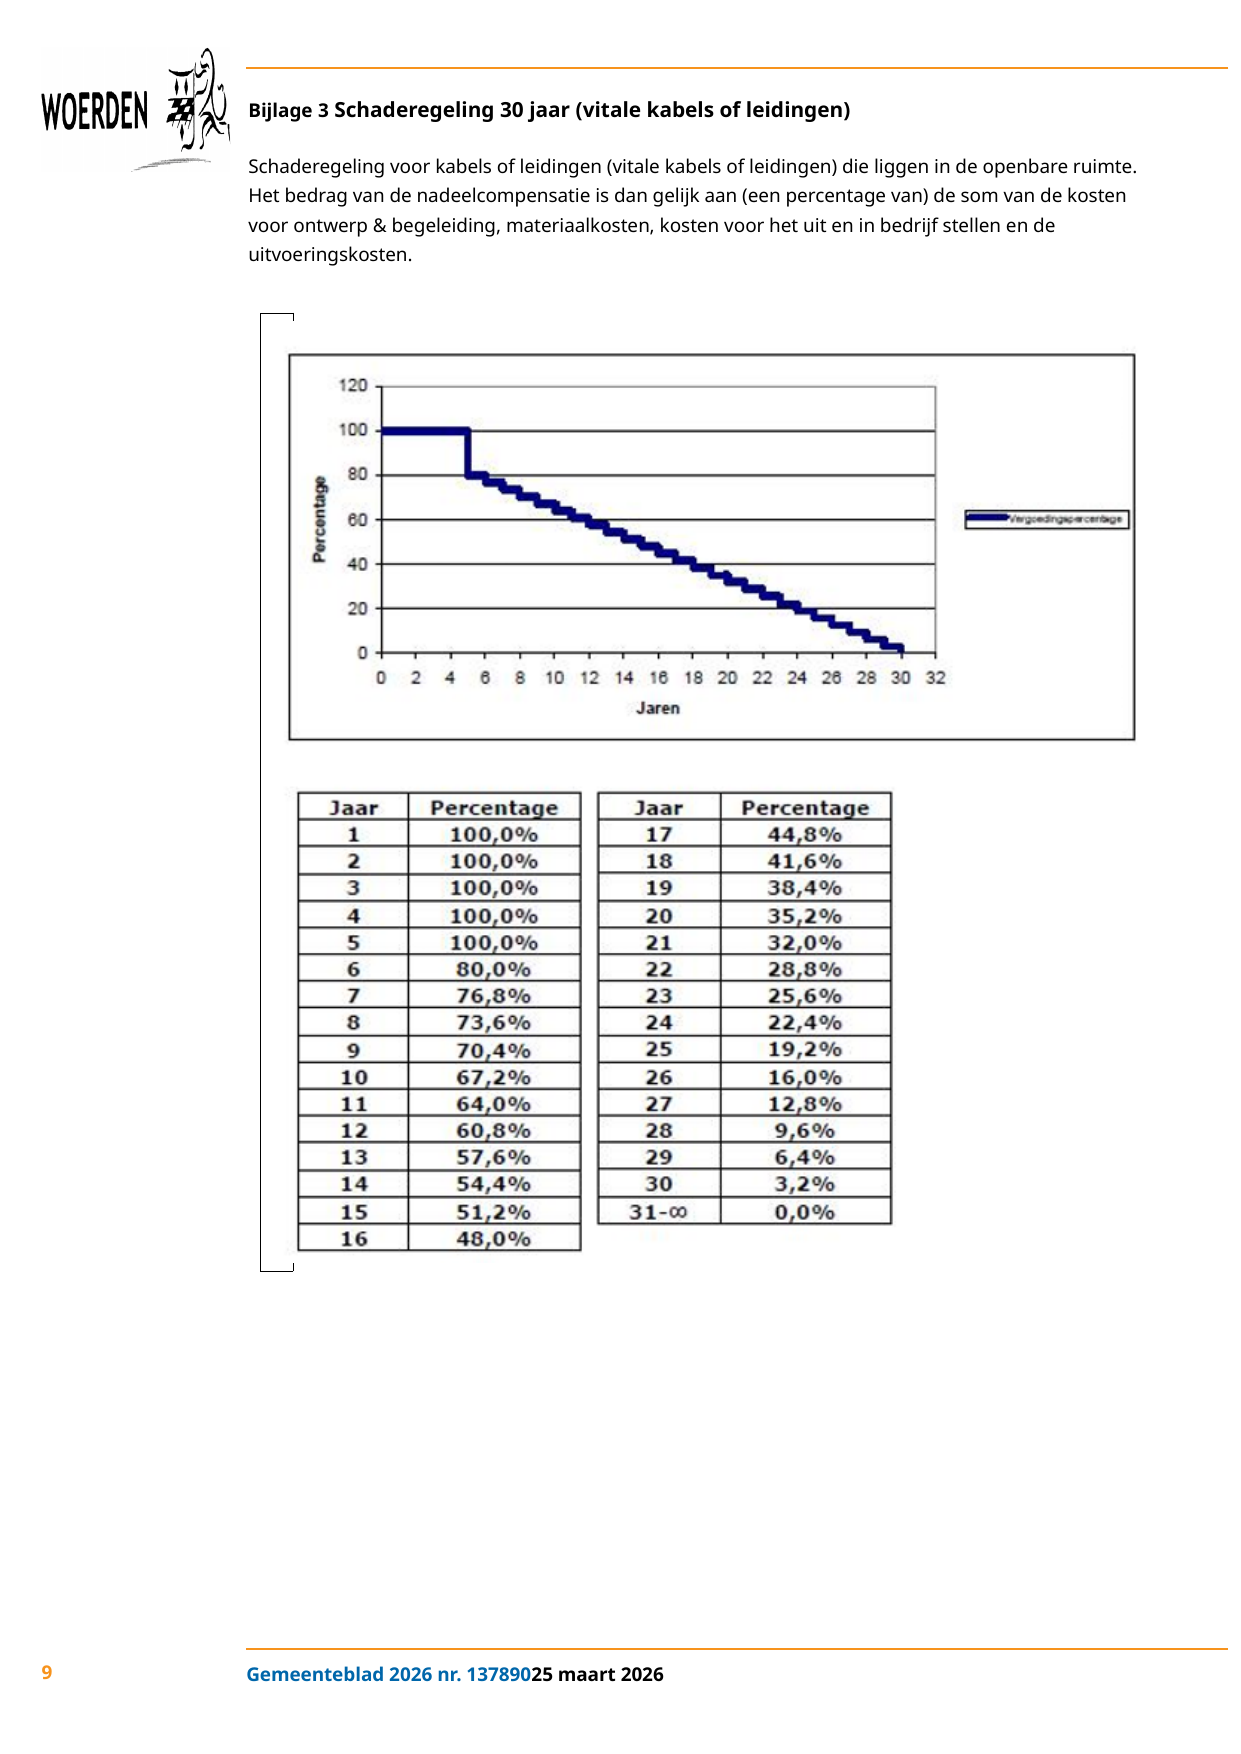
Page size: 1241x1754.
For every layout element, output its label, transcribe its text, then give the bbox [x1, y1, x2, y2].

text Schaderegeling voor kabels of leidingen (vitale kabels of leidingen) die liggen in de openbare ruimte. Het bedrag van de nadeelcompensatie is dan gelijk aan (een percentage van) de som van de kosten voor ontwerp & begeleiding, materiaalkosten, kosten voor het uit en in bedrijf stellen en de uitvoeringskosten. [248, 153, 1152, 267]
text Bijlage 3 Schaderegeling 30 jaar (vitale kabels of leidingen) [248, 95, 1152, 123]
picture [268, 321, 1155, 1263]
picture [41, 47, 231, 172]
